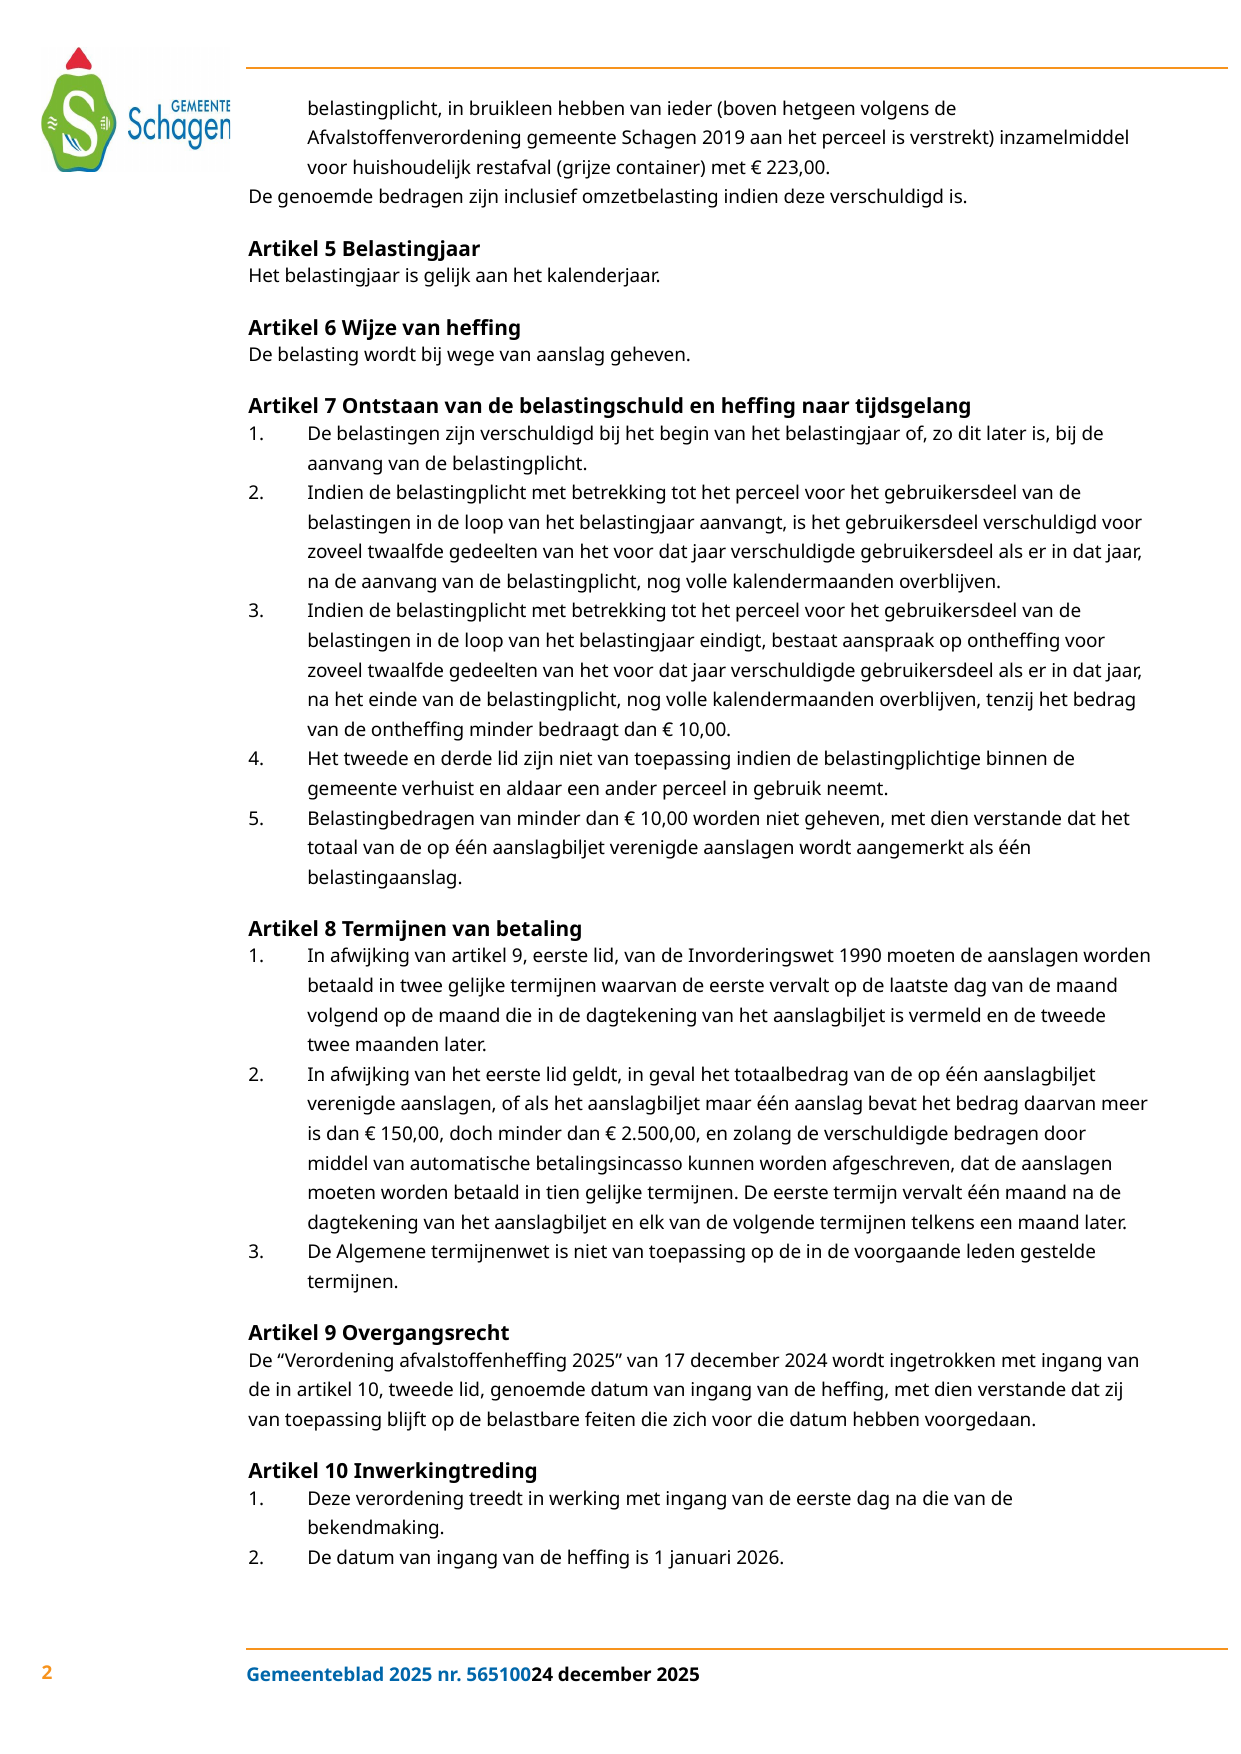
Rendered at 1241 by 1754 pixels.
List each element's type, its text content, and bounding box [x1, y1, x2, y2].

list De belastingen zijn verschuldigd bij het begin van het belastingjaar of, zo dit later is, bij de aanvang van de belastingplicht. [248, 420, 1152, 475]
text De belasting wordt bij wege van aanslag geheven. [248, 341, 1152, 367]
text De genoemde bedragen zijn inclusief omzetbelasting indien deze verschuldigd is. [248, 183, 1152, 209]
text Artikel 7 Ontstaan van de belastingschuld en heffing naar tijdsgelang [248, 392, 1152, 420]
list Belastingbedragen van minder dan € 10,00 worden niet geheven, met dien verstande dat het totaal van de op één aanslagbiljet verenigde aanslagen wordt aangemerkt als één belastingaanslag. [248, 805, 1152, 889]
text Het belastingjaar is gelijk aan het kalenderjaar. [248, 262, 1152, 288]
picture [41, 47, 231, 172]
list In afwijking van artikel 9, eerste lid, van de Invorderingswet 1990 moeten de aanslagen worden betaald in twee gelijke termijnen waarvan de eerste vervalt op de laatste dag van de maand volgend op de maand die in de dagtekening van het aanslagbiljet is vermeld en de tweede twee maanden later. [248, 943, 1152, 1057]
text Artikel 9 Overgangsrecht [248, 1318, 1152, 1347]
text De “Verordening afvalstoffenheffing 2025” van 17 december 2024 wordt ingetrokken met ingang van de in artikel 10, tweede lid, genoemde datum van ingang van de heffing, met dien verstande dat zij van toepassing blijft op de belastbare feiten die zich voor die datum hebben voorgedaan. [248, 1347, 1152, 1432]
list Indien de belastingplicht met betrekking tot het perceel voor het gebruikersdeel van de belastingen in de loop van het belastingjaar aanvangt, is het gebruikersdeel verschuldigd voor zoveel twaalfde gedeelten van het voor dat jaar verschuldigde gebruikersdeel als er in dat jaar, na de aanvang van de belastingplicht, nog volle kalendermaanden overblijven. [248, 479, 1152, 594]
list Het tweede en derde lid zijn niet van toepassing indien de belastingplichtige binnen de gemeente verhuist en aldaar een ander perceel in gebruik neemt. [248, 746, 1152, 801]
list Deze verordening treedt in werking met ingang van de eerste dag na die van de bekendmaking. [248, 1485, 1152, 1540]
text Artikel 10 Inwerkingtreding [248, 1457, 1152, 1485]
text Artikel 6 Wijze van heffing [248, 313, 1152, 341]
list belastingplicht, in bruikleen hebben van ieder (boven hetgeen volgens de Afvalstoffenverordening gemeente Schagen 2019 aan het perceel is verstrekt) inzamelmiddel voor huishoudelijk restafval (grijze container) met € 223,00. [248, 95, 1152, 180]
list In afwijking van het eerste lid geldt, in geval het totaalbedrag van de op één aanslagbiljet verenigde aanslagen, of als het aanslagbiljet maar één aanslag bevat het bedrag daarvan meer is dan € 150,00, doch minder dan € 2.500,00, en zolang de verschuldigde bedragen door middel van automatische betalingsincasso kunnen worden afgeschreven, dat de aanslagen moeten worden betaald in tien gelijke termijnen. De eerste termijn vervalt één maand na de dagtekening van het aanslagbiljet en elk van de volgende termijnen telkens een maand later. [248, 1061, 1152, 1235]
text Artikel 5 Belastingjaar [248, 234, 1152, 262]
text Artikel 8 Termijnen van betaling [248, 914, 1152, 943]
list De Algemene termijnenwet is niet van toepassing op de in de voorgaande leden gestelde termijnen. [248, 1238, 1152, 1294]
list De datum van ingang van de heffing is 1 januari 2026. [248, 1544, 1152, 1570]
list Indien de belastingplicht met betrekking tot het perceel voor het gebruikersdeel van de belastingen in de loop van het belastingjaar eindigt, bestaat aanspraak op ontheffing voor zoveel twaalfde gedeelten van het voor dat jaar verschuldigde gebruikersdeel als er in dat jaar, na het einde van de belastingplicht, nog volle kalendermaanden overblijven, tenzij het bedrag van de ontheffing minder bedraagt dan € 10,00. [248, 598, 1152, 742]
